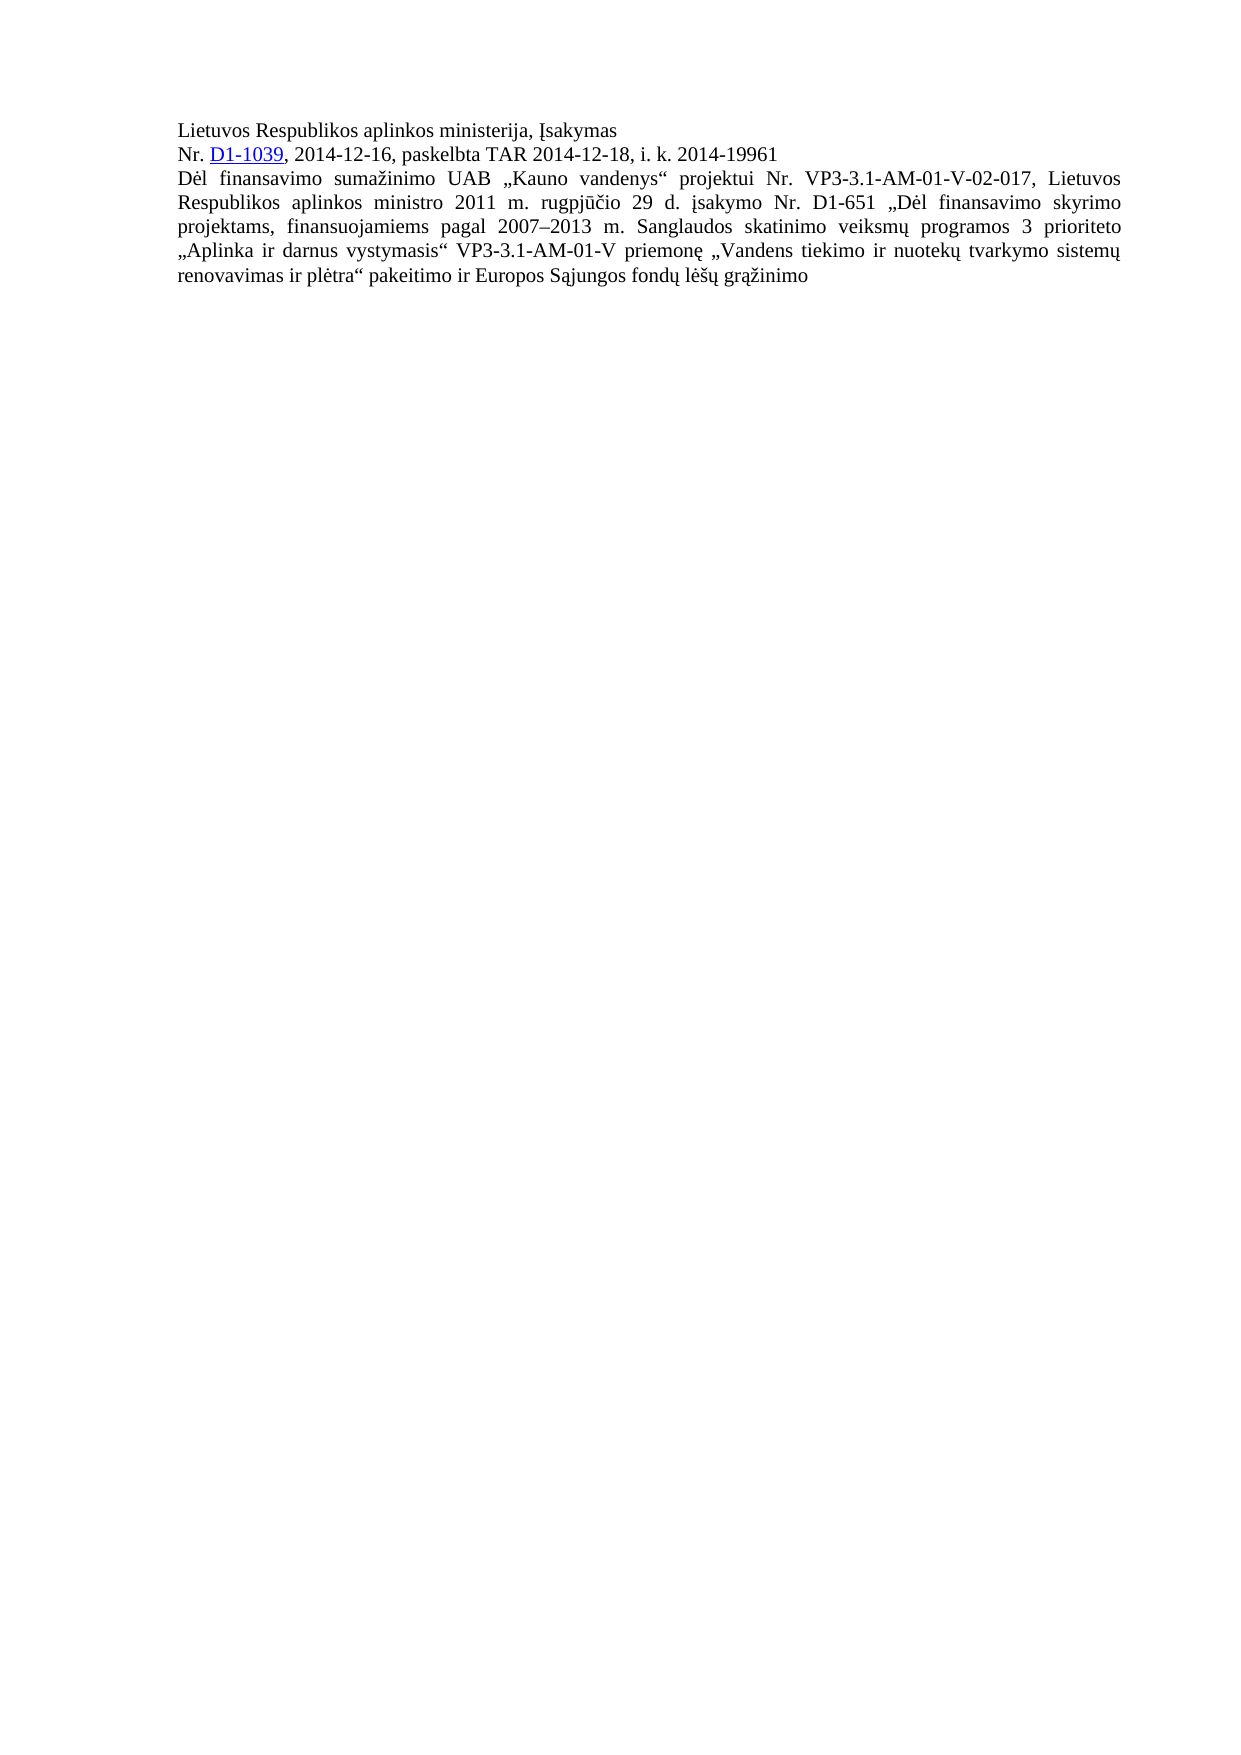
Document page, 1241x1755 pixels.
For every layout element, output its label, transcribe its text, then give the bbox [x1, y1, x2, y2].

text Lietuvos Respublikos aplinkos ministerija, Įsakymas [177, 118, 1122, 142]
text Nr. D1-1039, 2014-12-16, paskelbta TAR 2014-12-18, i. k. 2014-19961 [177, 142, 1122, 166]
text Dėl finansavimo sumažinimo UAB „Kauno vandenys“ projektui Nr. VP3-3.1-AM-01-V-02-017, Lietuvos Respublikos aplinkos ministro 2011 m. rugpjūčio 29 d. įsakymo Nr. D1-651 „Dėl finansavimo skyrimo projektams, finansuojamiems pagal 2007–2013 m. Sanglaudos skatinimo veiksmų programos 3 prioriteto „Aplinka ir darnus vystymasis“ VP3-3.1-AM-01-V priemonę „Vandens tiekimo ir nuotekų tvarkymo sistemų renovavimas ir plėtra“ pakeitimo ir Europos Sąjungos fondų lėšų grąžinimo [177, 166, 1122, 287]
